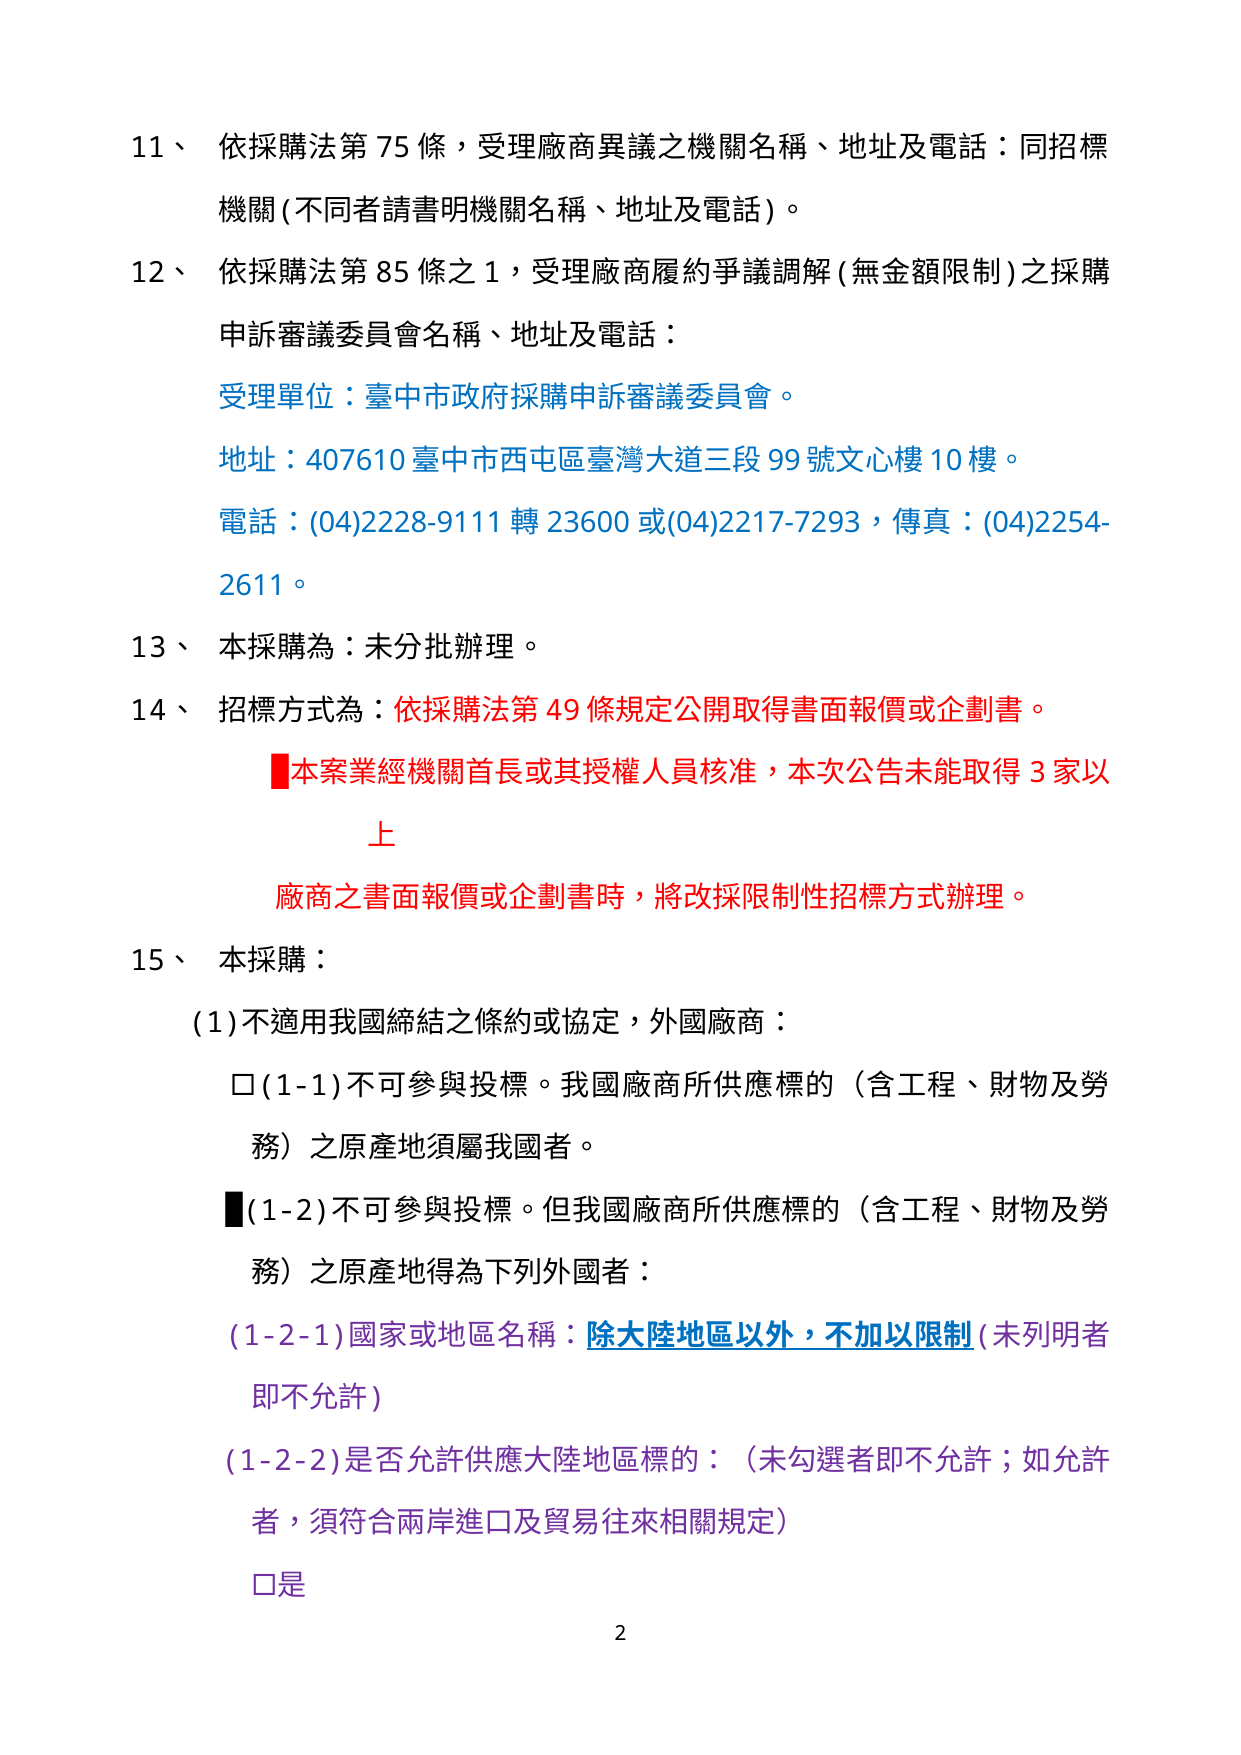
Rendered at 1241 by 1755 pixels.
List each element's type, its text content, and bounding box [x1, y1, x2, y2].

list 本採購： [130, 916, 1110, 978]
list 依採購法第75條，受理廠商異議之機關名稱、地址及電話：同招標機關(不同者請書明機關名稱、地址及電話)。 [130, 103, 1110, 228]
text 電話：(04)2228-9111轉23600或(04)2217-7293，傳真：(04)2254-2611。 [218, 478, 1110, 603]
list 本採購為：未分批辦理。 [130, 603, 1110, 666]
text █(1-2)不可參與投標。但我國廠商所供應標的（含工程、財物及勞務）之原產地得為下列外國者： [225, 1166, 1110, 1291]
text 受理單位：臺中市政府採購申訴審議委員會。 [189, 353, 1110, 416]
text (1-2-2)是否允許供應大陸地區標的：（未勾選者即不允許；如允許者，須符合兩岸進口及貿易往來相關規定） [221, 1416, 1110, 1541]
list 招標方式為：依採購法第49條規定公開取得書面報價或企劃書。 [130, 666, 1110, 728]
text (1)不適用我國締結之條約或協定，外國廠商： [130, 978, 1110, 1041]
text 廠商之書面報價或企劃書時，將改採限制性招標方式辦理。 [275, 853, 1110, 916]
text █本案業經機關首長或其授權人員核准，本次公告未能取得3家以上 [130, 728, 1110, 853]
text 是 [251, 1541, 1110, 1603]
text (1-1)不可參與投標。我國廠商所供應標的（含工程、財物及勞務）之原產地須屬我國者。 [192, 1041, 1110, 1166]
list 依採購法第85條之1，受理廠商履約爭議調解(無金額限制)之採購申訴審議委員會名稱、地址及電話： [130, 228, 1110, 353]
text (1-2-1)國家或地區名稱：除大陸地區以外，不加以限制(未列明者即不允許) [225, 1291, 1110, 1416]
text 地址：407610臺中市西屯區臺灣大道三段99號文心樓10樓。 [189, 416, 1110, 478]
